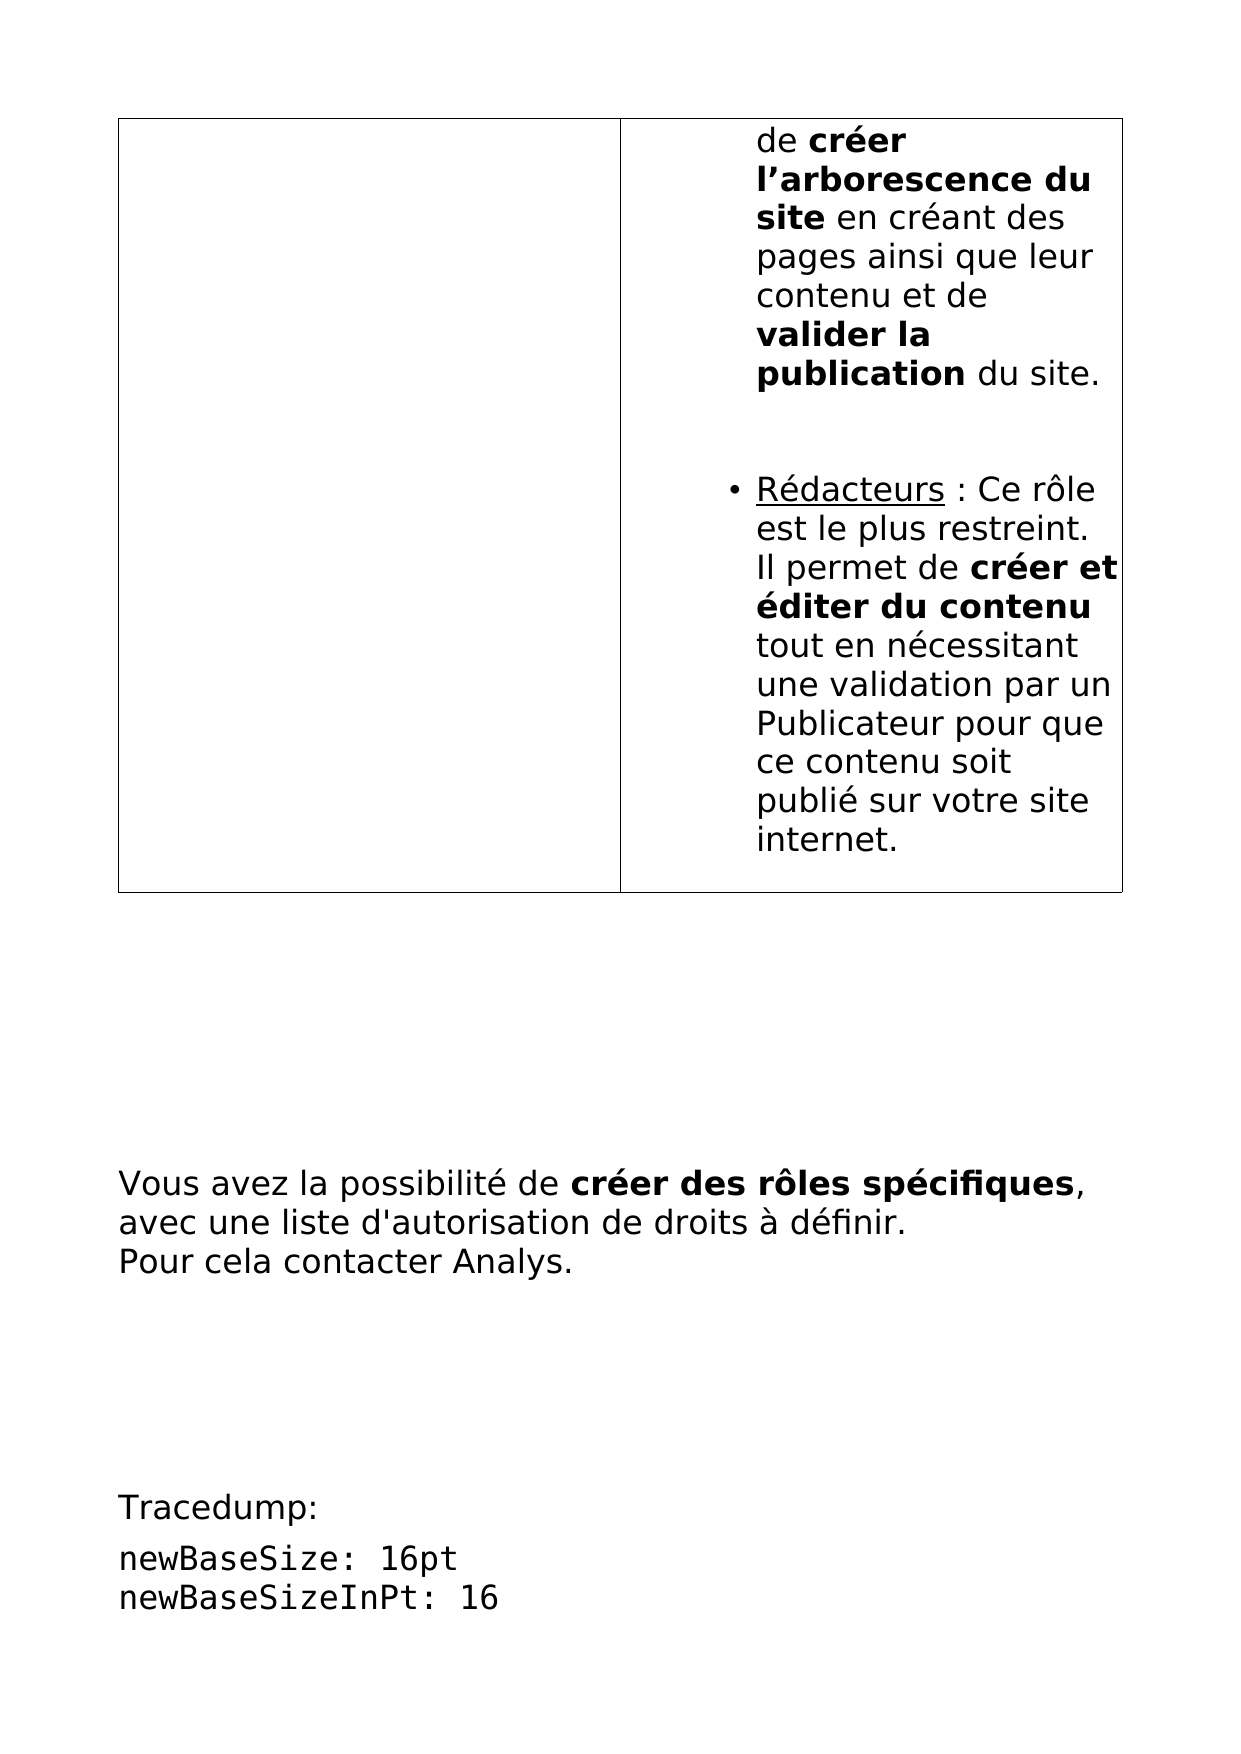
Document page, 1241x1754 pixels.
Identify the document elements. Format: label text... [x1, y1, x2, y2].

text newBaseSize: 16pt newBaseSizeInPt: 16 [118, 1539, 1122, 1617]
table_header Renseigner les coordonnées de l'utilisateur : Nom/Prénom Pseudonyme : Renseigner, par exemple, le prénom de l'utilisateur qui lui servira de pseudo. A propos : Renseigner un commentaire si nécessaire Renseigner les coordonnées mail de l'utilisateur : E-mail : L'E-mail est le login permettant de se connecter au back office de votre site. Obligatoire. Mot de passe/Confirmer le mot de passe : Doit contenir au moins 7 caractères. Obligatoire. Renseigner le(s) rôle(s) attribué(s) à l'utilisateur : Cet utilisateur peut accéder à l'interface d'administration du site : A cocher Rôles : Sélectionner le(s) rôles nécessaire(s). Les rôles attribués aux différents utilisateurs vont permettre de définir les droits qui leur sont accordés Les rôles sont sont cumulatifs. Dans le cas où AdminClient est coché, il n'est pas nécessaire d'en cocher d'autres car il présente le maximum de droits. Les rôles les plus utilisés sont : Administrateur : Ce rôle est réservé aux utilisateurs Analys. AdminClient : Ce rôle est le plus complet. Il permet d'accéder à toutes les fonctionnalités utiles. Les utilisateurs AdminClient de votre site peuvent intervenir dans la structure interne de ce dernier. Ce rôle va permettre de créer de nouveaux utilisateurs, des types de contenus, etc… tout en pouvant également créer simplement des pages ainsi que du contenu classique. Publicateurs : Permet de créer l’arborescence du site en créant des pages ainsi que leur contenu et de valider la publication du site. Rédacteurs : Ce rôle est le plus restreint. Il permet de créer et éditer du contenu tout en nécessitant une validation par un Publicateur pour que ce contenu soit publié sur votre site internet. [621, 119, 1122, 892]
text Vous avez la possibilité de créer des rôles spécifiques, avec une liste d'autorisation de droits à définir. Pour cela contacter Analys. [118, 1165, 1122, 1437]
table_header [119, 119, 620, 892]
text Tracedump: [118, 1449, 1122, 1527]
